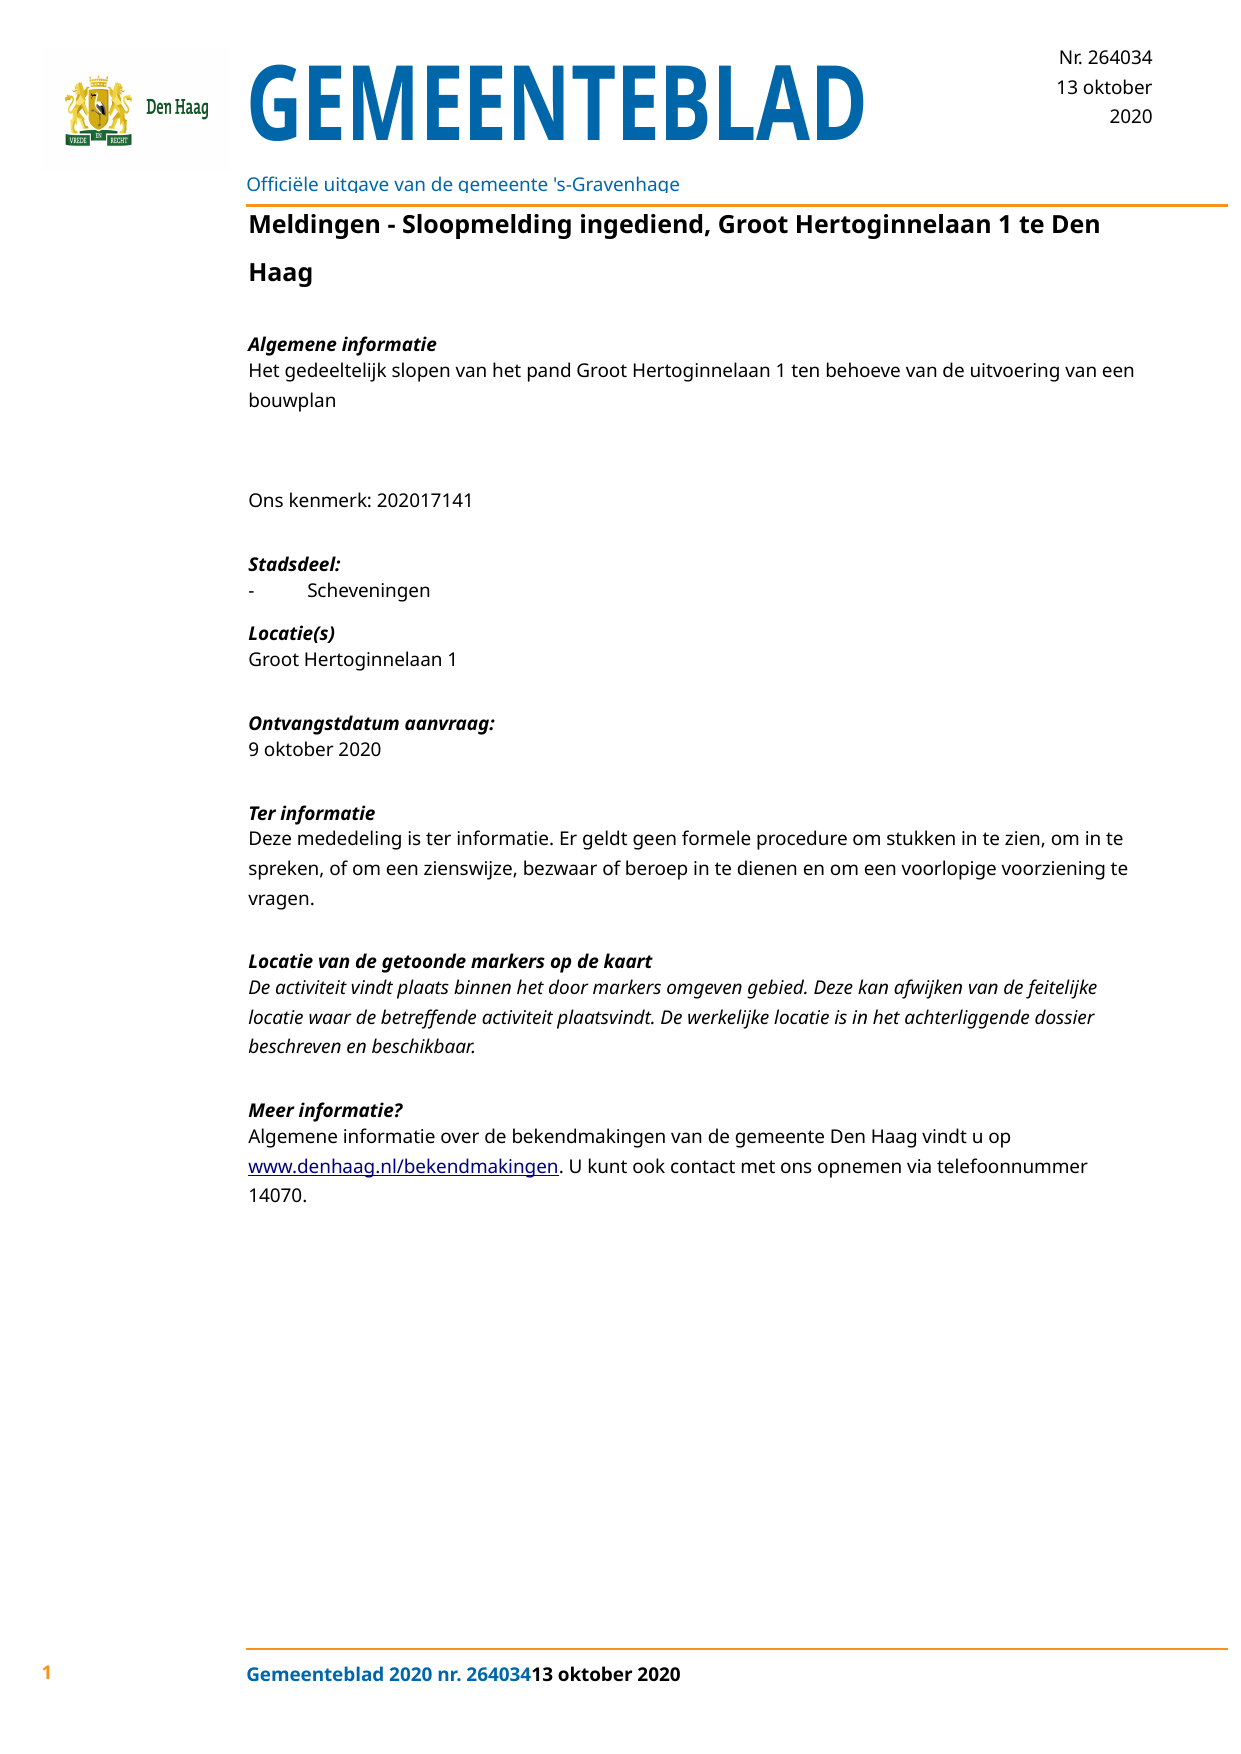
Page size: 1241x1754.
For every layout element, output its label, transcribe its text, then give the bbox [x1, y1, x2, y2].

text Locatie van de getoonde markers op de kaart [248, 949, 1152, 974]
text De activiteit vindt plaats binnen het door markers omgeven gebied. Deze kan afwijken van de feitelijke locatie waar de betreffende activiteit plaatsvindt. De werkelijke locatie is in het achterliggende dossier beschreven en beschikbaar. [248, 974, 1152, 1059]
text Ontvangstdatum aanvraag: [248, 710, 1152, 736]
list Scheveningen [248, 577, 1152, 603]
text Ons kenmerk: 202017141 [248, 488, 1152, 513]
text Algemene informatie over de bekendmakingen van de gemeente Den Haag vindt u op www.denhaag.nl/bekendmakingen. U kunt ook contact met ons opnemen via telefoonnummer 14070. [248, 1123, 1152, 1208]
text Ter informatie [248, 800, 1152, 826]
text Algemene informatie [248, 331, 1152, 357]
text Meer informatie? [248, 1097, 1152, 1123]
text Meldingen - Sloopmelding ingediend, Groot Hertoginnelaan 1 te Den Haag [248, 207, 1152, 288]
text Groot Hertoginnelaan 1 [248, 646, 1152, 672]
text Locatie(s) [248, 620, 1152, 646]
picture [41, 47, 231, 172]
text Het gedeeltelijk slopen van het pand Groot Hertoginnelaan 1 ten behoeve van de uitvoering van een bouwplan [248, 357, 1152, 412]
text Deze mededeling is ter informatie. Er geldt geen formele procedure om stukken in te zien, om in te spreken, of om een zienswijze, bezwaar of beroep in te dienen en om een voorlopige voorziening te vragen. [248, 826, 1152, 910]
text 9 oktober 2020 [248, 736, 1152, 762]
text Stadsdeel: [248, 552, 1152, 577]
